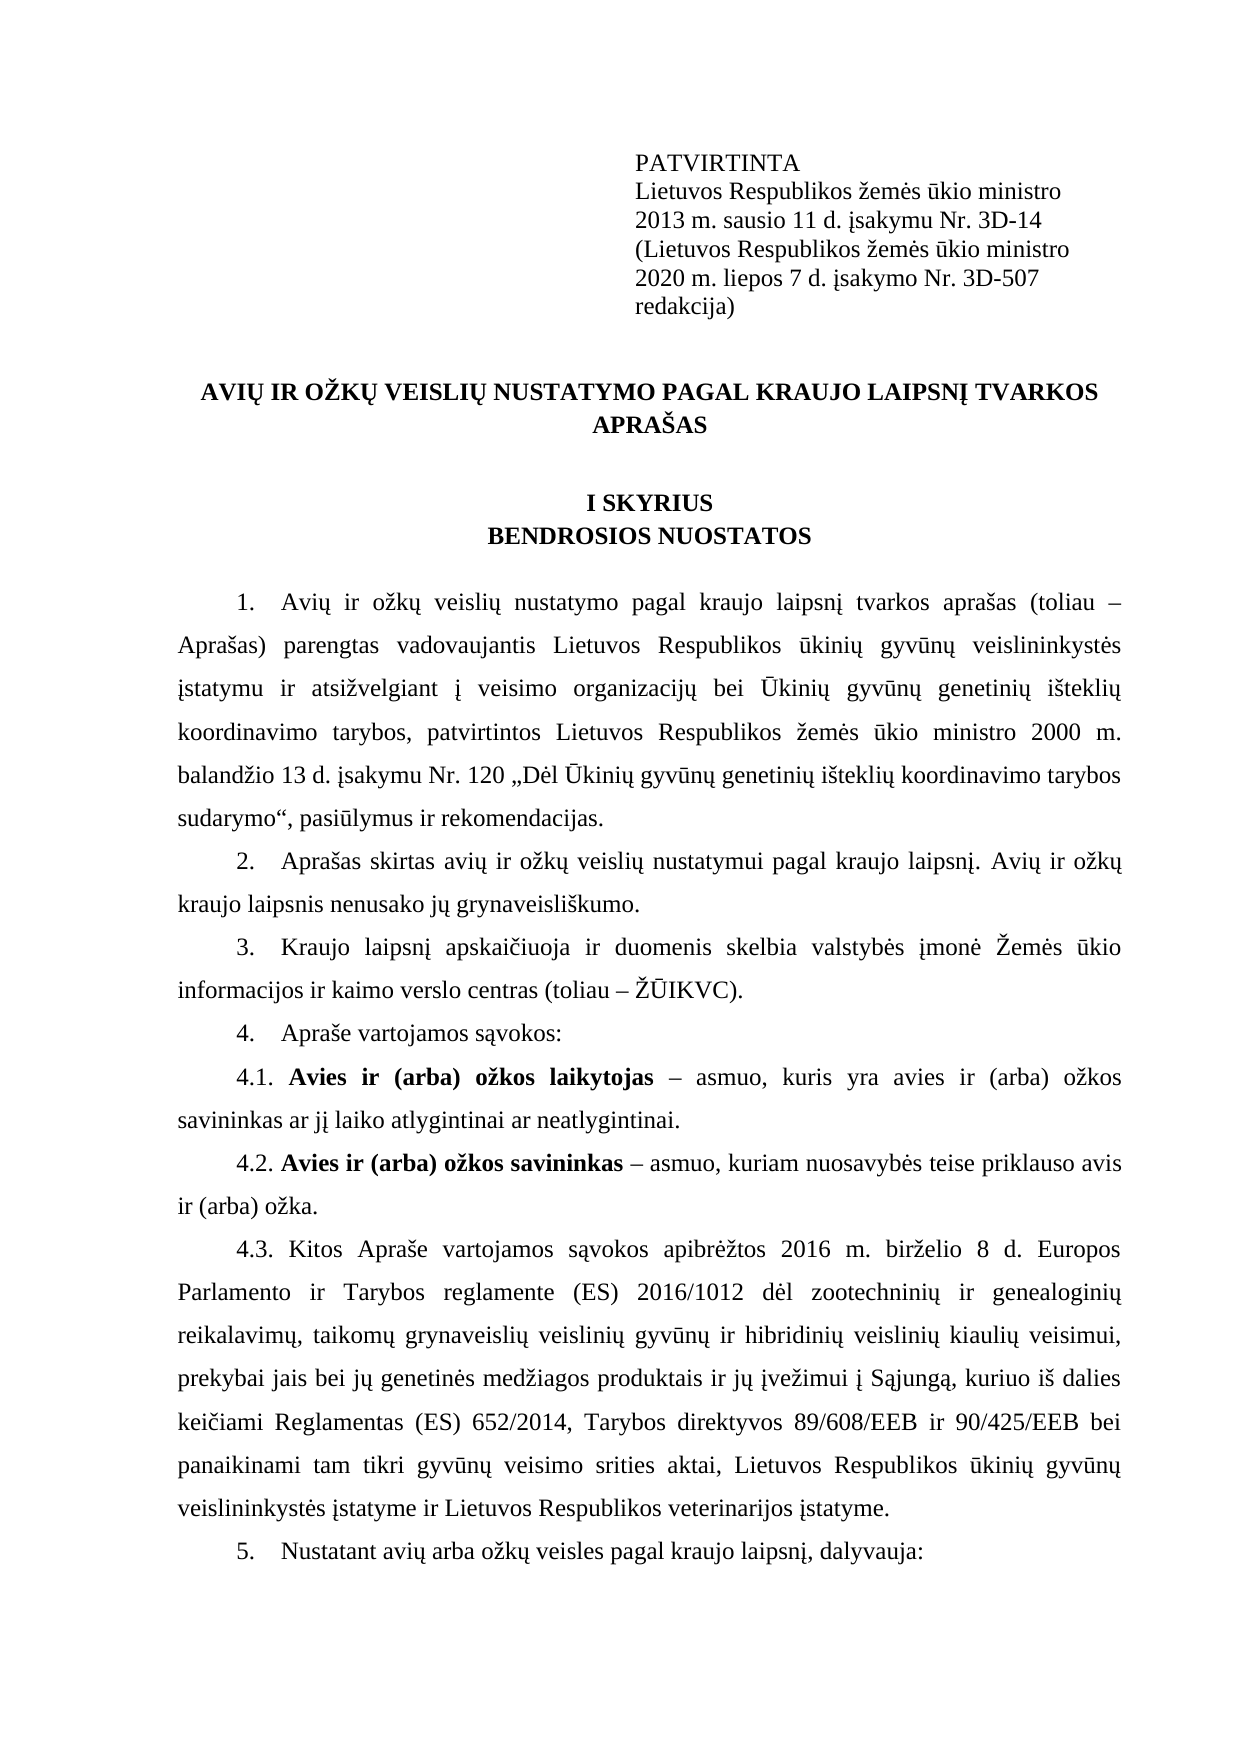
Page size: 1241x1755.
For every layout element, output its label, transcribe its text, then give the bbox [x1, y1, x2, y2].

text (Lietuvos Respublikos žemės ūkio ministro [177, 234, 1122, 263]
text 4.1. Avies ir (arba) ožkos laikytojas – asmuo, kuris yra avies ir (arba) ožkos savininkas ar jį laiko atlygintinai ar neatlygintinai. [177, 1062, 1122, 1133]
text 2. Aprašas skirtas avių ir ožkų veislių nustatymui pagal kraujo laipsnį. Avių ir ožkų kraujo laipsnis nenusako jų grynaveisliškumo. [177, 846, 1122, 918]
text redakcija) [177, 291, 1122, 320]
text 4.2. Avies ir (arba) ožkos savininkas – asmuo, kuriam nuosavybės teise priklauso avis ir (arba) ožka. [177, 1148, 1122, 1220]
text 1. Avių ir ožkų veislių nustatymo pagal kraujo laipsnį tvarkos aprašas (toliau – Aprašas) parengtas vadovaujantis Lietuvos Respublikos ūkinių gyvūnų veislininkystės įstatymu ir atsižvelgiant į veisimo organizacijų bei Ūkinių gyvūnų genetinių išteklių koordinavimo tarybos, patvirtintos Lietuvos Respublikos žemės ūkio ministro 2000 m. balandžio 13 d. įsakymu Nr. 120 „Dėl Ūkinių gyvūnų genetinių išteklių koordinavimo tarybos sudarymo“, pasiūlymus ir rekomendacijas. [177, 587, 1122, 832]
text Patvirtinta [177, 148, 1122, 176]
text 2020 m. liepos 7 d. įsakymo Nr. 3D-507 [177, 263, 1122, 291]
text 4.3. Kitos Apraše vartojamos sąvokos apibrėžtos 2016 m. birželio 8 d. Europos Parlamento ir Tarybos reglamente (ES) 2016/1012 dėl zootechninių ir genealoginių reikalavimų, taikomų grynaveislių veislinių gyvūnų ir hibridinių veislinių kiaulių veisimui, prekybai jais bei jų genetinės medžiagos produktais ir jų įvežimui į Sąjungą, kuriuo iš dalies keičiami Reglamentas (ES) 652/2014, Tarybos direktyvos 89/608/EEB ir 90/425/EEB bei panaikinami tam tikri gyvūnų veisimo srities aktai, Lietuvos Respublikos ūkinių gyvūnų veislininkystės įstatyme ir Lietuvos Respublikos veterinarijos įstatyme. [177, 1234, 1122, 1522]
text Bendrosios nuostatos [177, 521, 1122, 550]
text Lietuvos Respublikos žemės ūkio ministro [177, 176, 1122, 205]
text 3. Kraujo laipsnį apskaičiuoja ir duomenis skelbia valstybės įmonė Žemės ūkio informacijos ir kaimo verslo centras (toliau – ŽŪIKVC). [177, 932, 1122, 1004]
text 2013 m. sausio 11 d. įsakymu Nr. 3D-14 [177, 205, 1122, 234]
text AVIŲ IR OŽKŲ VEISLIŲ NUSTATYMO PAGAL KRAUJO LAIPSNĮ TVARKOS APRAŠAS [177, 377, 1122, 439]
text 5. Nustatant avių arba ožkų veisles pagal kraujo laipsnį, dalyvauja: [177, 1536, 1122, 1565]
text 4. Apraše vartojamos sąvokos: [177, 1018, 1122, 1047]
text I SKYRIUS [177, 488, 1122, 517]
